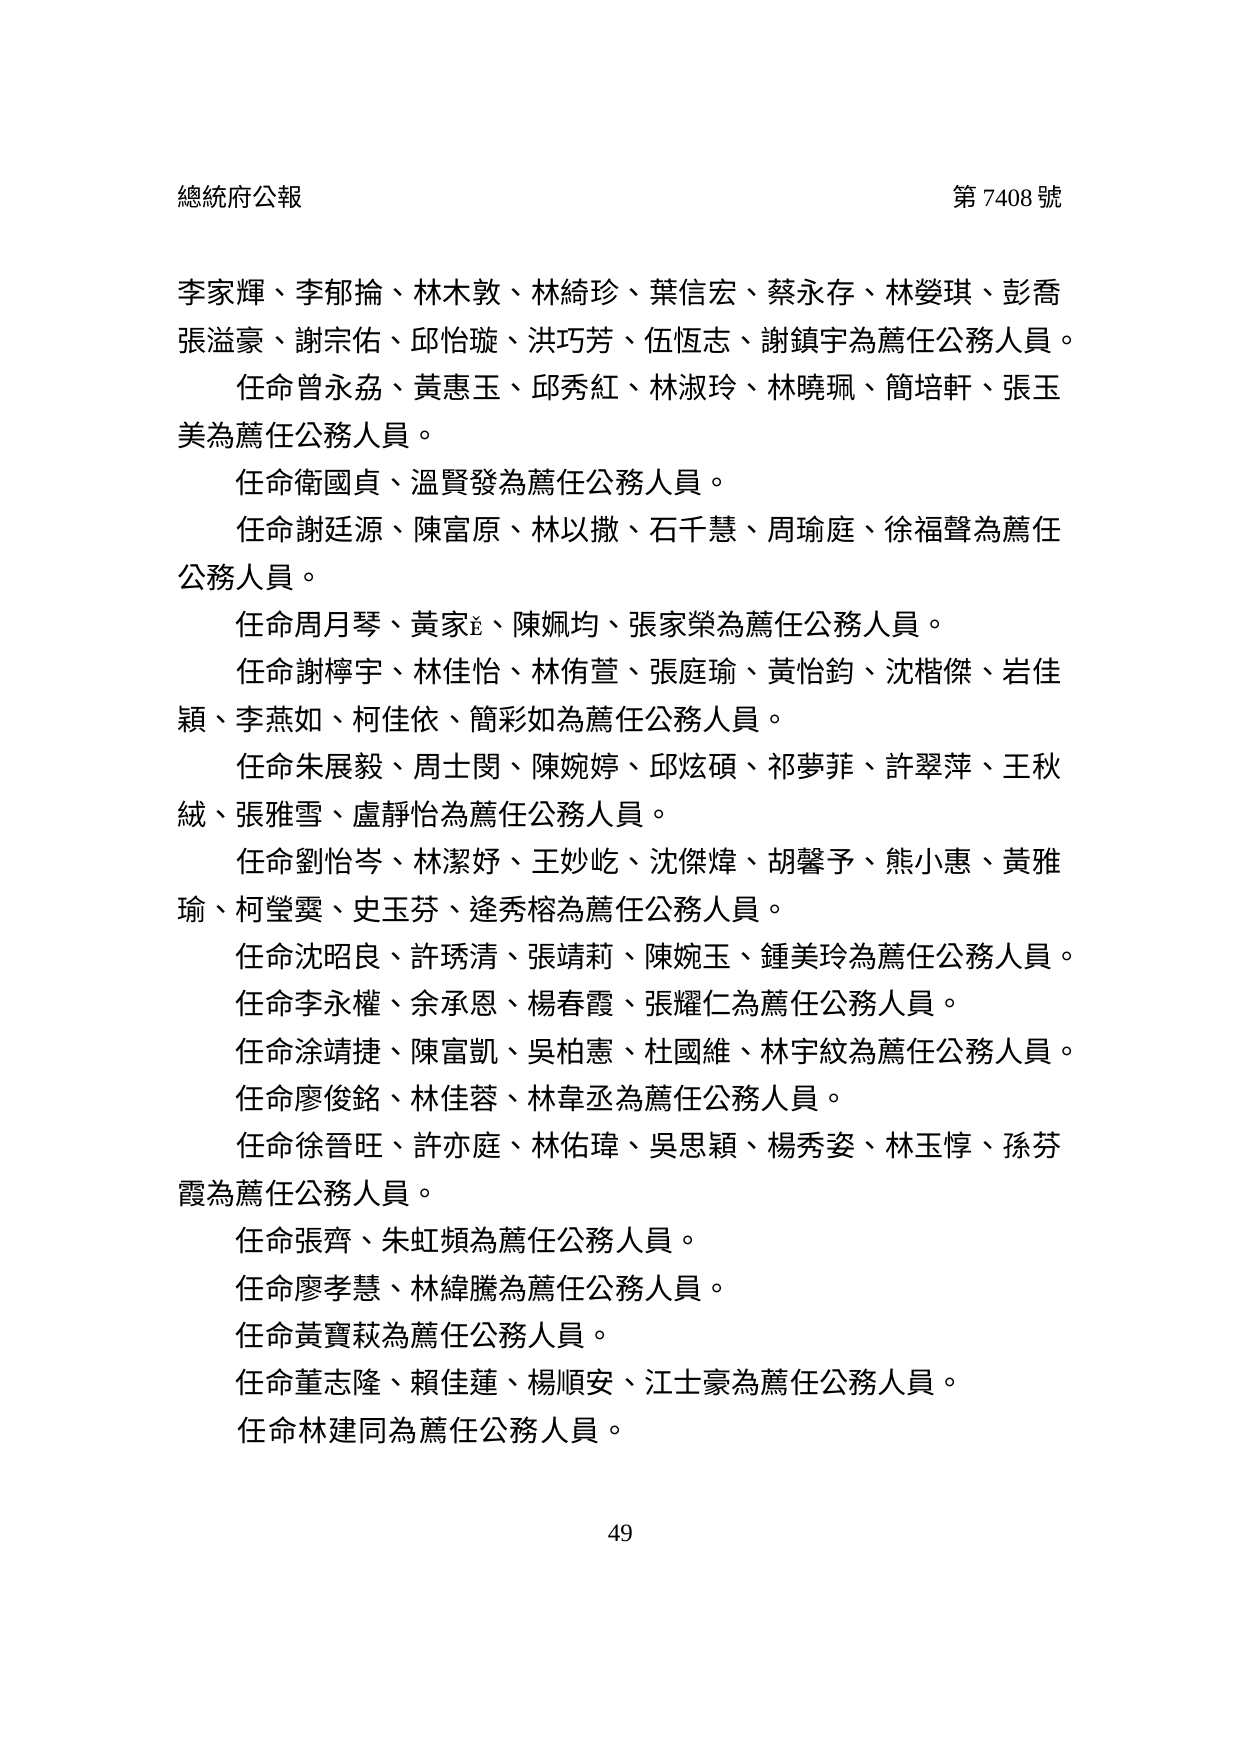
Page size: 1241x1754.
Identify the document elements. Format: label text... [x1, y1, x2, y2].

text 任命張齊、朱虹頻為薦任公務人員。 [177, 1214, 1063, 1261]
text 任命廖孝慧、林緯騰為薦任公務人員。 [177, 1261, 1063, 1308]
text 任命涂靖捷、陳富凱、吳柏憲、杜國維、林宇紋為薦任公務人員。 [177, 1024, 1063, 1072]
text 任命李永權、余承恩、楊春霞、張耀仁為薦任公務人員。 [177, 977, 1063, 1024]
text 任命廖俊銘、林佳蓉、林韋丞為薦任公務人員。 [177, 1072, 1063, 1119]
text 任命衛國貞、溫賢發為薦任公務人員。 [177, 455, 1063, 503]
text 任命曾永劦、黃惠玉、邱秀紅、林淑玲、林曉珮、簡培軒、張玉美為薦任公務人員。 [177, 361, 1063, 455]
text 任命謝廷源、陳富原、林以撒、石千慧、周瑜庭、徐福聲為薦任公務人員。 [177, 503, 1063, 598]
text 任命董志隆、賴佳蓮、楊順安、江士豪為薦任公務人員。 [177, 1356, 1063, 1403]
text 任命沈昭良、許琇清、張靖莉、陳婉玉、鍾美玲為薦任公務人員。 [177, 929, 1063, 977]
text 任命周月琴、黃家、陳姵均、張家榮為薦任公務人員。 [177, 598, 1063, 645]
text 任命謝檸宇、林佳怡、林侑萱、張庭瑜、黃怡鈞、沈楷傑、岩佳穎、李燕如、柯佳依、簡彩如為薦任公務人員。 [177, 645, 1063, 740]
text 任命徐晉旺、許亦庭、林佑瑋、吳思穎、楊秀姿、林玉惇、孫芬霞為薦任公務人員。 [177, 1119, 1063, 1214]
text 任命林建同為薦任公務人員。 [177, 1403, 1063, 1451]
text 任命劉怡岑、林潔妤、王妙屹、沈傑煒、胡馨予、熊小惠、黃雅瑜、柯瑩霙、史玉芬、逄秀榕為薦任公務人員。 [177, 834, 1063, 929]
text 任命黃寶萩為薦任公務人員。 [177, 1308, 1063, 1356]
text 任命黃雪屏、陳儷今、楊婉妤、邱榮峰、王雲真、馬秀慧、陳容容、林韋利、高翊婷、陳聖閔、周苙妍、劉乃維、陳志恩、蕭湘如、李家輝、李郁掄、林木敦、林綺珍、葉信宏、蔡永存、林嫈琪、彭喬、張溢豪、謝宗佑、邱怡璇、洪巧芳、伍恆志、謝鎮宇為薦任公務人員。 [177, 266, 1063, 361]
text 任命朱展毅、周士閔、陳婉婷、邱炫碩、祁夢菲、許翠萍、王秋絨、張雅雪、盧靜怡為薦任公務人員。 [177, 740, 1063, 834]
